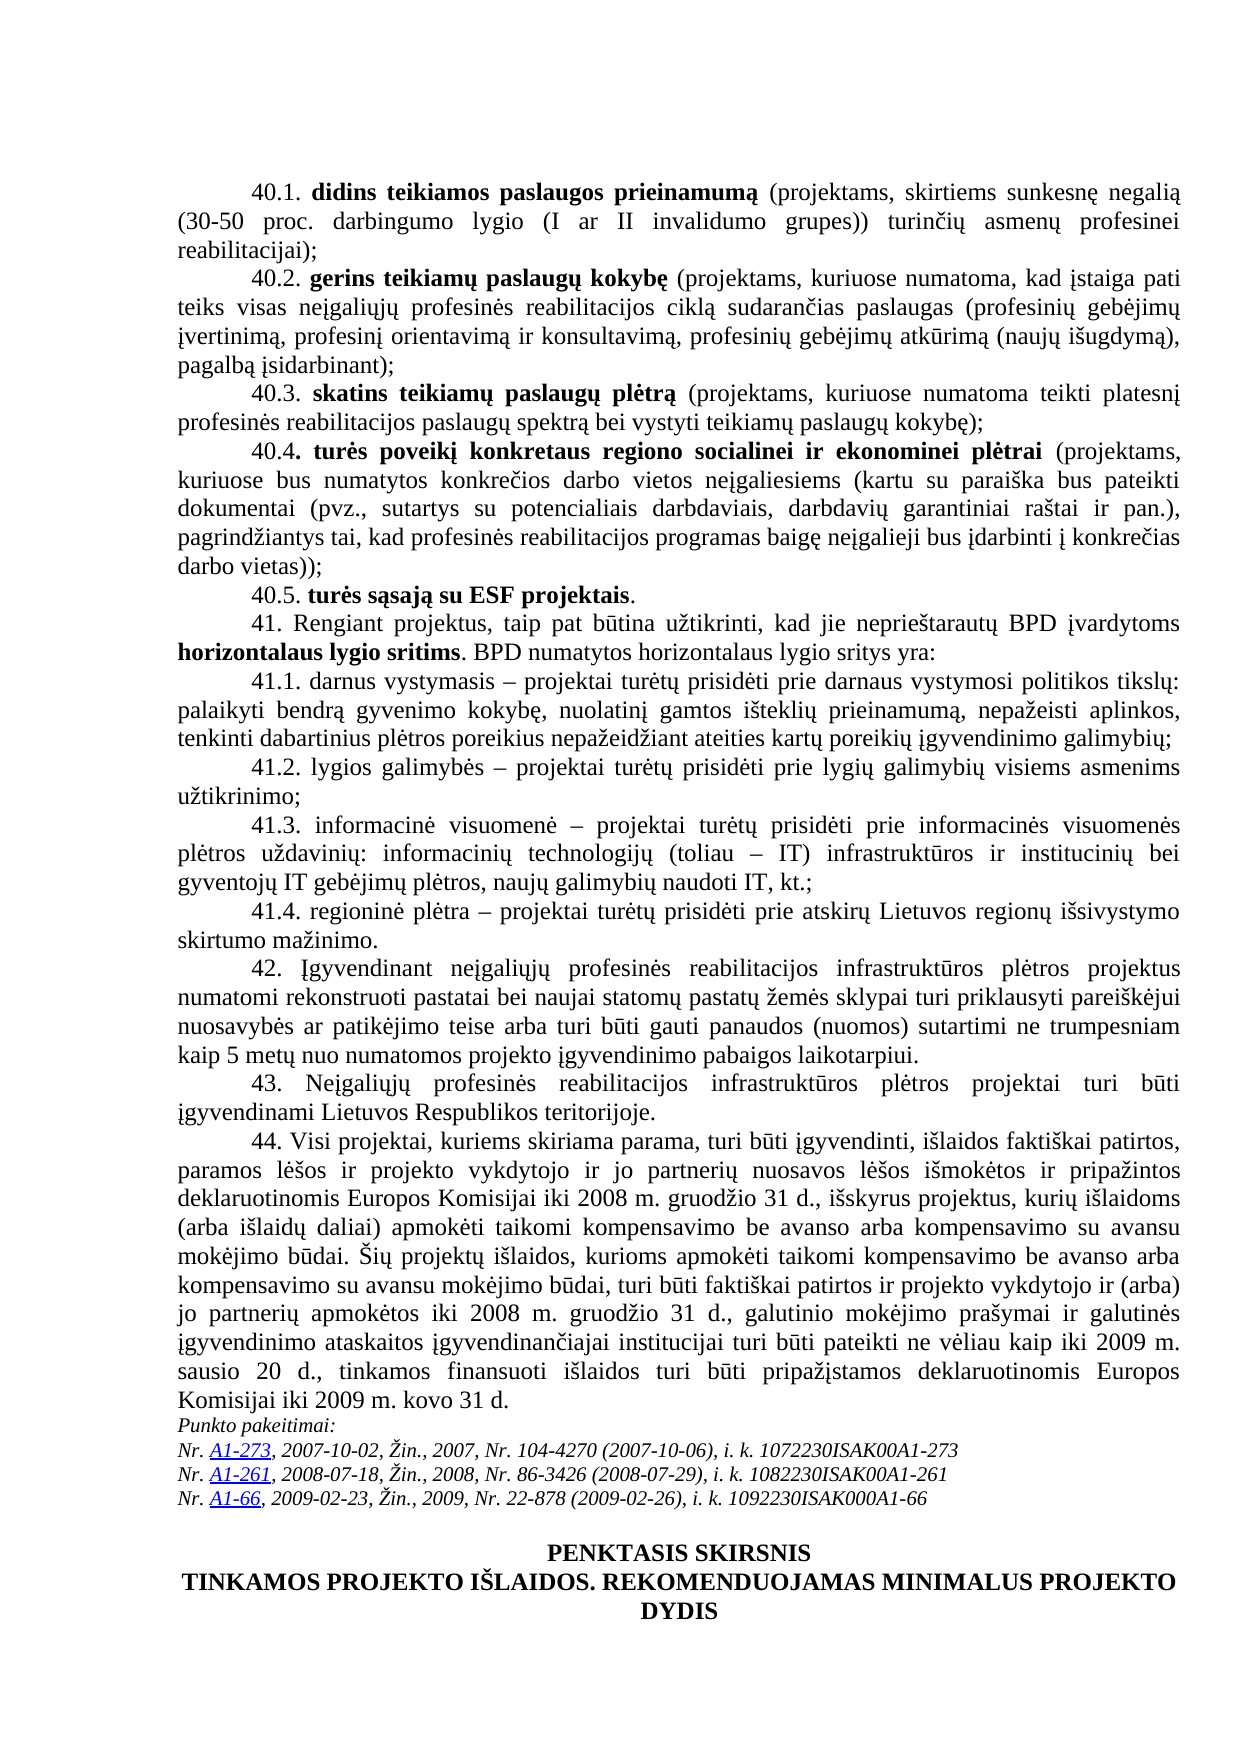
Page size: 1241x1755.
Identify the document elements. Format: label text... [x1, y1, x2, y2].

text 44. Visi projektai, kuriems skiriama parama, turi būti įgyvendinti, išlaidos faktiškai patirtos, paramos lėšos ir projekto vykdytojo ir jo partnerių nuosavos lėšos išmokėtos ir pripažintos deklaruotinomis Europos Komisijai iki 2008 m. gruodžio 31 d., išskyrus projektus, kurių išlaidoms (arba išlaidų daliai) apmokėti taikomi kompensavimo be avanso arba kompensavimo su avansu mokėjimo būdai. Šių projektų išlaidos, kurioms apmokėti taikomi kompensavimo be avanso arba kompensavimo su avansu mokėjimo būdai, turi būti faktiškai patirtos ir projekto vykdytojo ir (arba) jo partnerių apmokėtos iki 2008 m. gruodžio 31 d., galutinio mokėjimo prašymai ir galutinės įgyvendinimo ataskaitos įgyvendinančiajai institucijai turi būti pateikti ne vėliau kaip iki 2009 m. sausio 20 d., tinkamos finansuoti išlaidos turi būti pripažįstamos deklaruotinomis Europos Komisijai iki 2009 m. kovo 31 d. [177, 1126, 1181, 1413]
text PENKTASIS SKIRSNIS [177, 1538, 1181, 1567]
text 41.2. lygios galimybės – projektai turėtų prisidėti prie lygių galimybių visiems asmenims užtikrinimo; [177, 752, 1181, 810]
text 41.3. informacinė visuomenė – projektai turėtų prisidėti prie informacinės visuomenės plėtros uždavinių: informacinių technologijų (toliau – IT) infrastruktūros ir institucinių bei gyventojų IT gebėjimų plėtros, naujų galimybių naudoti IT, kt.; [177, 810, 1181, 896]
text 40.5. turės sąsają su ESF projektais. [177, 580, 1181, 608]
text 40.2. gerins teikiamų paslaugų kokybę (projektams, kuriuose numatoma, kad įstaiga pati teiks visas neįgaliųjų profesinės reabilitacijos ciklą sudarančias paslaugas (profesinių gebėjimų įvertinimą, profesinį orientavimą ir konsultavimą, profesinių gebėjimų atkūrimą (naujų išugdymą), pagalbą įsidarbinant); [177, 263, 1181, 378]
text TINKAMOS PROJEKTO IŠLAIDOS. REKOMENDUOJAMAS MINIMALUS PROJEKTO DYDIS [177, 1567, 1181, 1625]
text 40.1. didins teikiamos paslaugos prieinamumą (projektams, skirtiems sunkesnę negalią (30-50 proc. darbingumo lygio (I ar II invalidumo grupes)) turinčių asmenų profesinei reabilitacijai); [177, 177, 1181, 263]
text 41.1. darnus vystymasis – projektai turėtų prisidėti prie darnaus vystymosi politikos tikslų: palaikyti bendrą gyvenimo kokybę, nuolatinį gamtos išteklių prieinamumą, nepažeisti aplinkos, tenkinti dabartinius plėtros poreikius nepažeidžiant ateities kartų poreikių įgyvendinimo galimybių; [177, 666, 1181, 752]
text Nr. A1-261, 2008-07-18, Žin., 2008, Nr. 86-3426 (2008-07-29), i. k. 1082230ISAK00A1-261 [177, 1462, 1181, 1486]
text 43. Neįgaliųjų profesinės reabilitacijos infrastruktūros plėtros projektai turi būti įgyvendinami Lietuvos Respublikos teritorijoje. [177, 1068, 1181, 1126]
text 41.4. regioninė plėtra – projektai turėtų prisidėti prie atskirų Lietuvos regionų išsivystymo skirtumo mažinimo. [177, 896, 1181, 953]
text 41. Rengiant projektus, taip pat būtina užtikrinti, kad jie neprieštarautų BPD įvardytoms horizontalaus lygio sritims. BPD numatytos horizontalaus lygio sritys yra: [177, 608, 1181, 666]
text Punkto pakeitimai: [177, 1413, 1181, 1437]
text 42. Įgyvendinant neįgaliųjų profesinės reabilitacijos infrastruktūros plėtros projektus numatomi rekonstruoti pastatai bei naujai statomų pastatų žemės sklypai turi priklausyti pareiškėjui nuosavybės ar patikėjimo teise arba turi būti gauti panaudos (nuomos) sutartimi ne trumpesniam kaip 5 metų nuo numatomos projekto įgyvendinimo pabaigos laikotarpiui. [177, 953, 1181, 1068]
text Nr. A1-273, 2007-10-02, Žin., 2007, Nr. 104-4270 (2007-10-06), i. k. 1072230ISAK00A1-273 [177, 1437, 1181, 1462]
text Nr. A1-66, 2009-02-23, Žin., 2009, Nr. 22-878 (2009-02-26), i. k. 1092230ISAK000A1-66 [177, 1486, 1181, 1510]
text 40.3. skatins teikiamų paslaugų plėtrą (projektams, kuriuose numatoma teikti platesnį profesinės reabilitacijos paslaugų spektrą bei vystyti teikiamų paslaugų kokybę); [177, 378, 1181, 436]
text 40.4. turės poveikį konkretaus regiono socialinei ir ekonominei plėtrai (projektams, kuriuose bus numatytos konkrečios darbo vietos neįgaliesiems (kartu su paraiška bus pateikti dokumentai (pvz., sutartys su potencialiais darbdaviais, darbdavių garantiniai raštai ir pan.), pagrindžiantys tai, kad profesinės reabilitacijos programas baigę neįgalieji bus įdarbinti į konkrečias darbo vietas)); [177, 436, 1181, 580]
